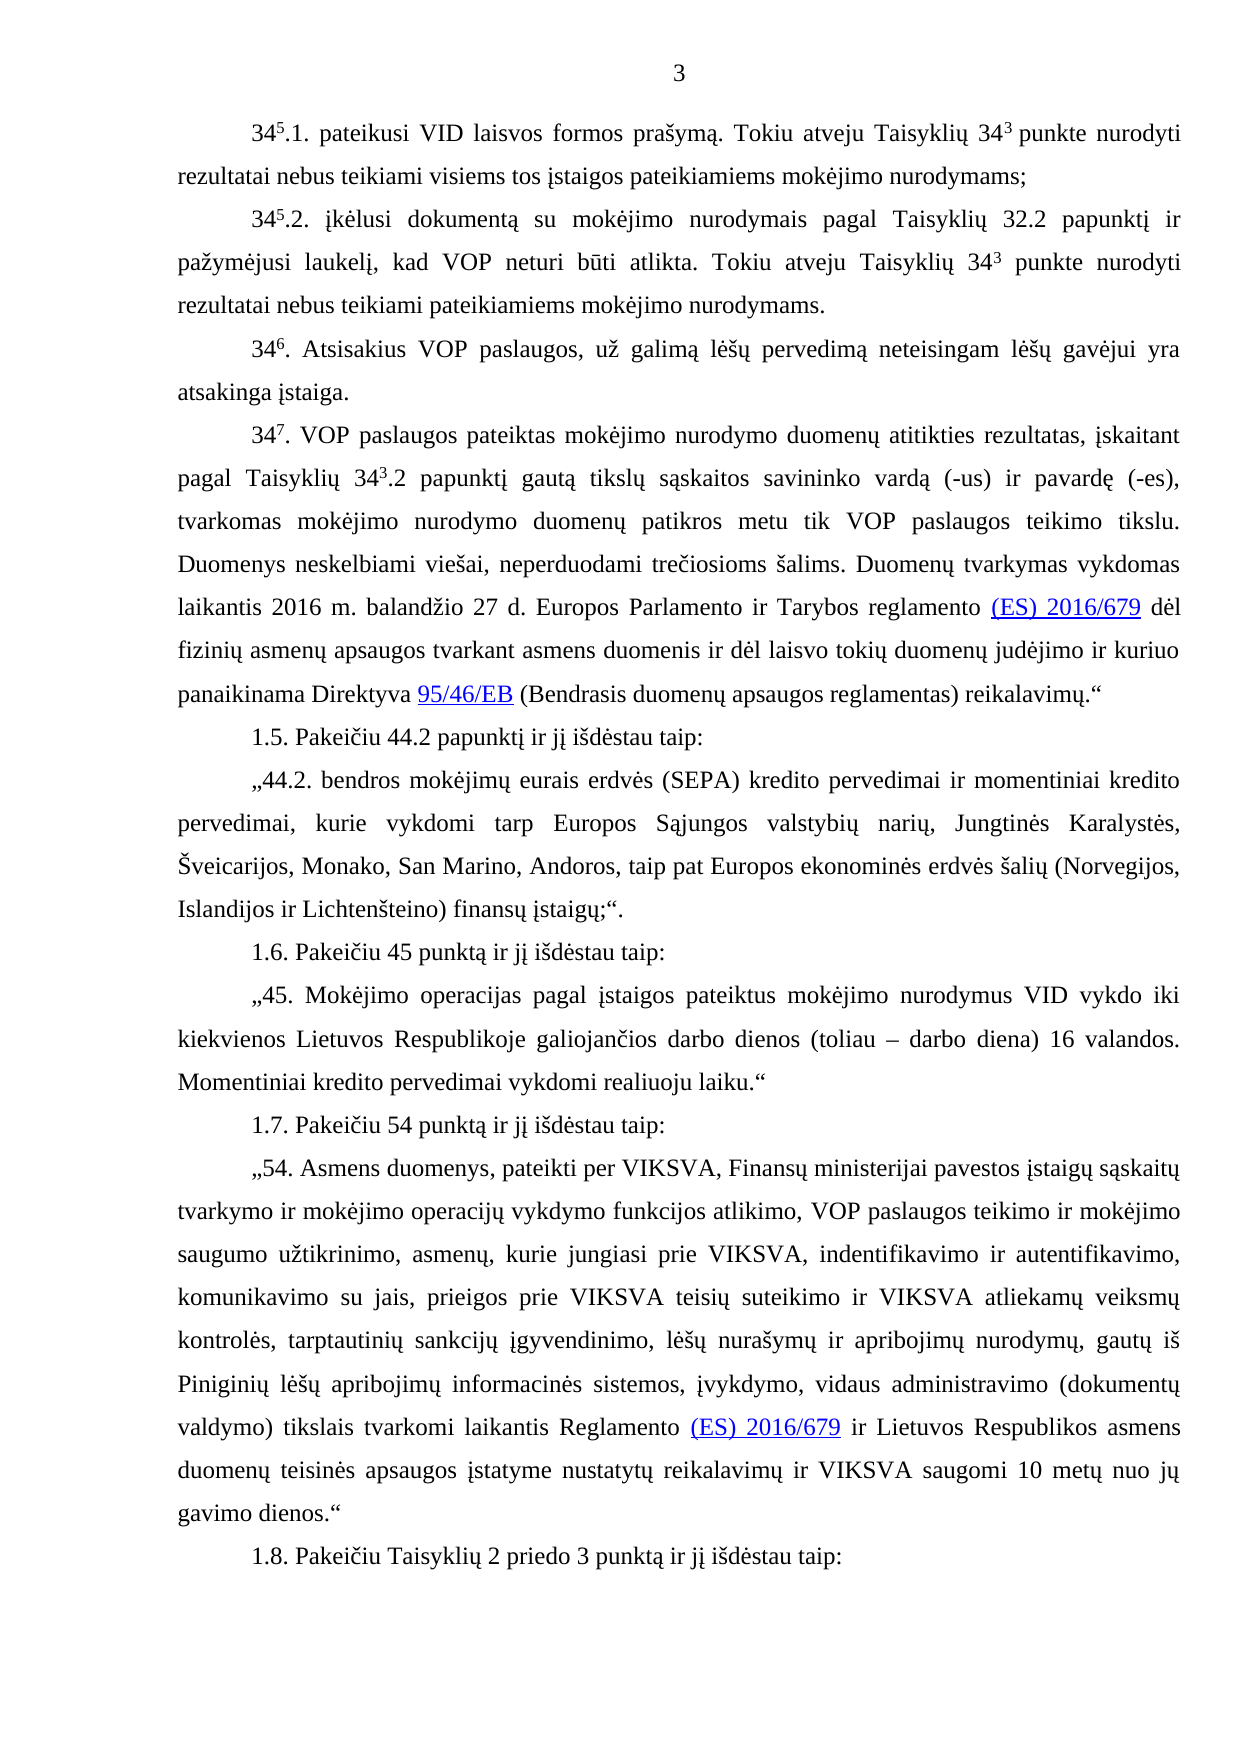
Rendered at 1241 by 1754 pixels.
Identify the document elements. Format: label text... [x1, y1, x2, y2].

text 1.7. Pakeičiu 54 punktą ir jį išdėstau taip: [177, 1110, 1181, 1139]
text 346. Atsisakius VOP paslaugos, už galimą lėšų pervedimą neteisingam lėšų gavėjui yra atsakinga įstaiga. [177, 334, 1181, 406]
text 1.5. Pakeičiu 44.2 papunktį ir jį išdėstau taip: [177, 722, 1181, 751]
text 345.1. pateikusi VID laisvos formos prašymą. Tokiu atveju Taisyklių 343 punkte nurodyti rezultatai nebus teikiami visiems tos įstaigos pateikiamiems mokėjimo nurodymams; [177, 118, 1181, 190]
text 345.2. įkėlusi dokumentą su mokėjimo nurodymais pagal Taisyklių 32.2 papunktį ir pažymėjusi laukelį, kad VOP neturi būti atlikta. Tokiu atveju Taisyklių 343 punkte nurodyti rezultatai nebus teikiami pateikiamiems mokėjimo nurodymams. [177, 204, 1181, 319]
text „45. Mokėjimo operacijas pagal įstaigos pateiktus mokėjimo nurodymus VID vykdo iki kiekvienos Lietuvos Respublikoje galiojančios darbo dienos (toliau – darbo diena) 16 valandos. Momentiniai kredito pervedimai vykdomi realiuoju laiku.“ [177, 981, 1181, 1096]
text „44.2. bendros mokėjimų eurais erdvės (SEPA) kredito pervedimai ir momentiniai kredito pervedimai, kurie vykdomi tarp Europos Sąjungos valstybių narių, Jungtinės Karalystės, Šveicarijos, Monako, San Marino, Andoros, taip pat Europos ekonominės erdvės šalių (Norvegijos, Islandijos ir Lichtenšteino) finansų įstaigų;“. [177, 765, 1181, 923]
text 1.6. Pakeičiu 45 punktą ir jį išdėstau taip: [177, 937, 1181, 966]
text 1.8. Pakeičiu Taisyklių 2 priedo 3 punktą ir jį išdėstau taip: [177, 1541, 1181, 1570]
text „54. Asmens duomenys, pateikti per VIKSVA, Finansų ministerijai pavestos įstaigų sąskaitų tvarkymo ir mokėjimo operacijų vykdymo funkcijos atlikimo, VOP paslaugos teikimo ir mokėjimo saugumo užtikrinimo, asmenų, kurie jungiasi prie VIKSVA, indentifikavimo ir autentifikavimo, komunikavimo su jais, prieigos prie VIKSVA teisių suteikimo ir VIKSVA atliekamų veiksmų kontrolės, tarptautinių sankcijų įgyvendinimo, lėšų nurašymų ir apribojimų nurodymų, gautų iš Piniginių lėšų apribojimų informacinės sistemos, įvykdymo, vidaus administravimo (dokumentų valdymo) tikslais tvarkomi laikantis Reglamento (ES) 2016/679 ir Lietuvos Respublikos asmens duomenų teisinės apsaugos įstatyme nustatytų reikalavimų ir VIKSVA saugomi 10 metų nuo jų gavimo dienos.“ [177, 1153, 1181, 1527]
text 347. VOP paslaugos pateiktas mokėjimo nurodymo duomenų atitikties rezultatas, įskaitant pagal Taisyklių 343.2 papunktį gautą tikslų sąskaitos savininko vardą (-us) ir pavardę (-es), tvarkomas mokėjimo nurodymo duomenų patikros metu tik VOP paslaugos teikimo tikslu. Duomenys neskelbiami viešai, neperduodami trečiosioms šalims. Duomenų tvarkymas vykdomas laikantis 2016 m. balandžio 27 d. Europos Parlamento ir Tarybos reglamento (ES) 2016/679 dėl fizinių asmenų apsaugos tvarkant asmens duomenis ir dėl laisvo tokių duomenų judėjimo ir kuriuo panaikinama Direktyva 95/46/EB (Bendrasis duomenų apsaugos reglamentas) reikalavimų.“ [177, 420, 1181, 707]
